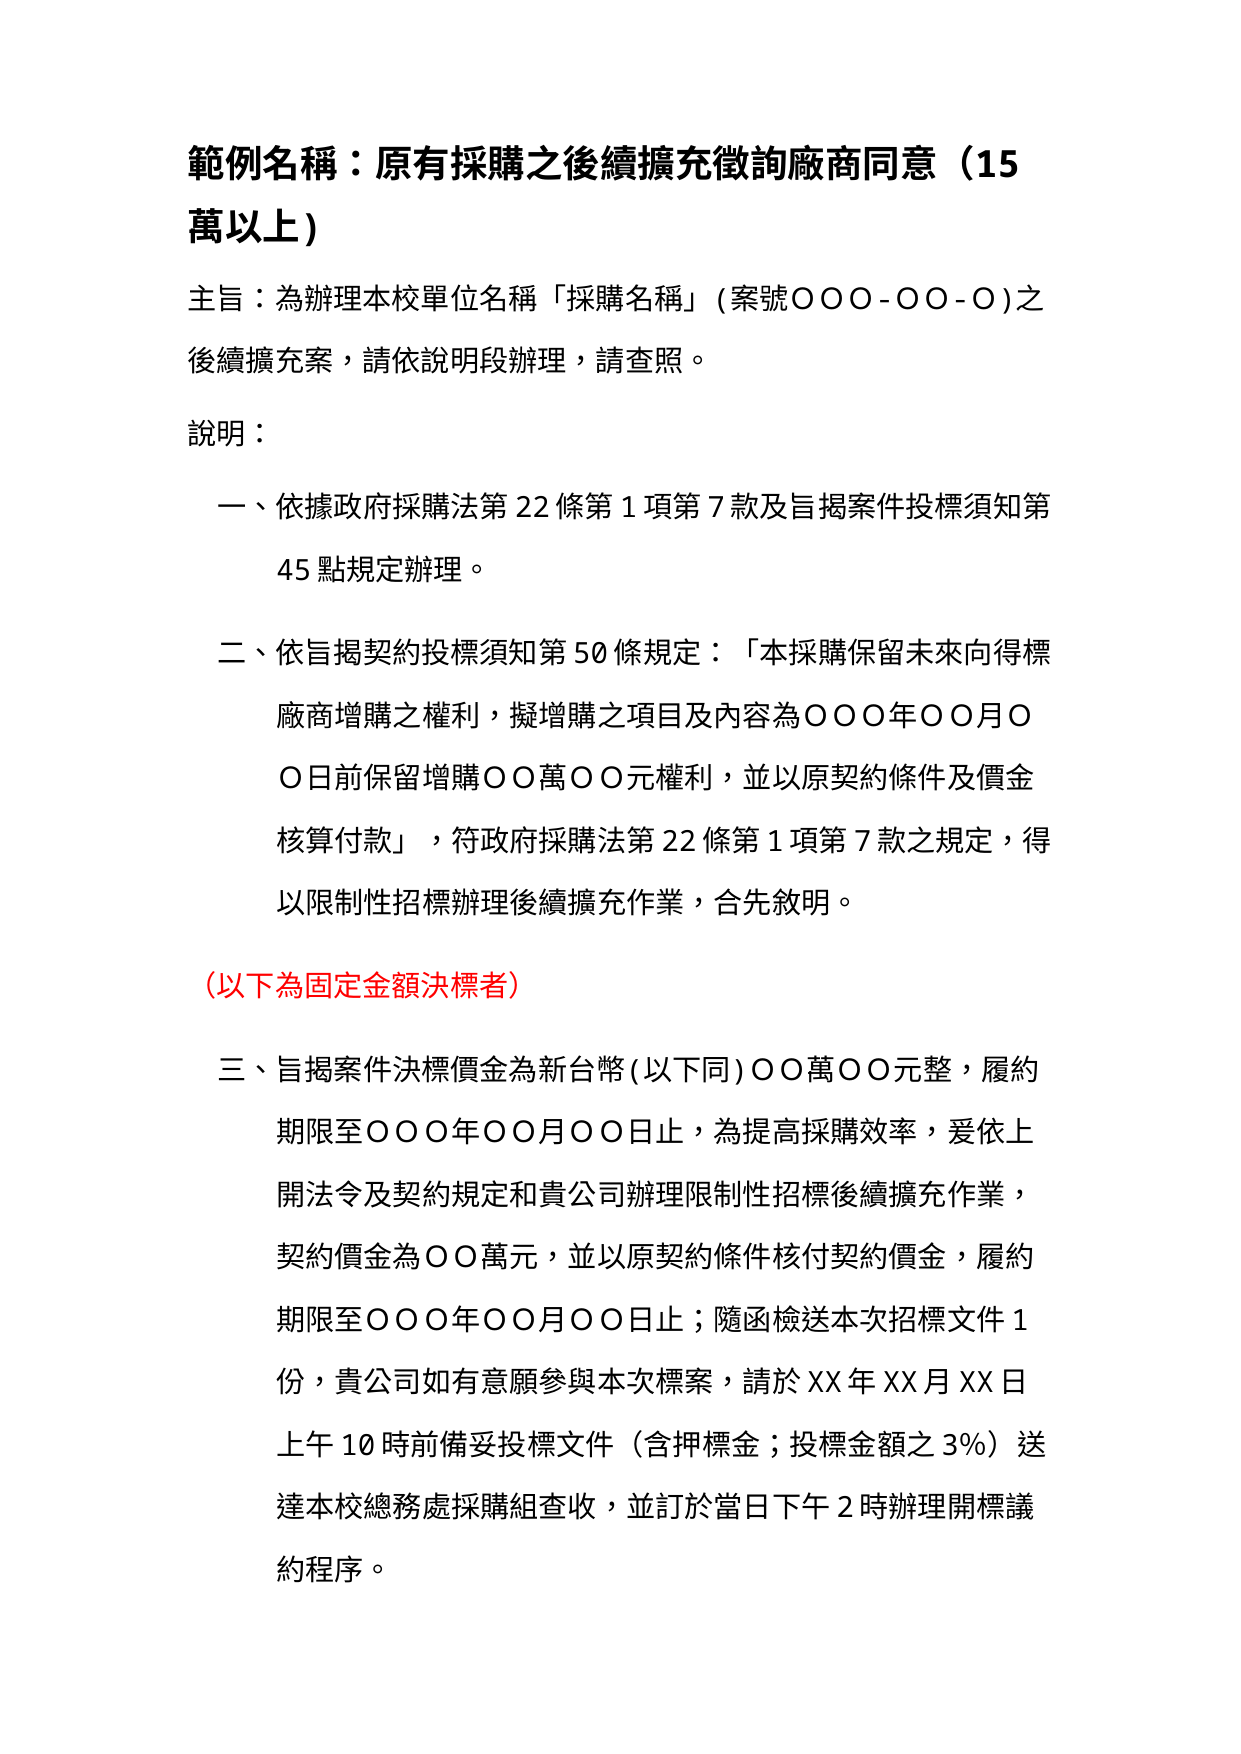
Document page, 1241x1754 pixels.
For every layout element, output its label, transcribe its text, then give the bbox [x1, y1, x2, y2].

text 說明： [187, 390, 1053, 453]
text 範例名稱：原有採購之後續擴充徵詢廠商同意（15萬以上) [187, 119, 1053, 244]
text （以下為固定金額決標者） [187, 942, 1053, 1005]
text 一、依據政府採購法第22條第1項第7款及旨揭案件投標須知第45點規定辦理。 [217, 463, 1053, 588]
text 主旨：為辦理本校單位名稱「採購名稱」(案號ＯＯＯ-ＯＯ-Ｏ)之後續擴充案，請依說明段辦理，請查照。 [187, 255, 1053, 380]
text 二、依旨揭契約投標須知第50條規定：「本採購保留未來向得標廠商增購之權利，擬增購之項目及內容為ＯＯＯ年ＯＯ月ＯＯ日前保留增購ＯＯ萬ＯＯ元權利，並以原契約條件及價金核算付款」，符政府採購法第22條第1項第7款之規定，得以限制性招標辦理後續擴充作業，合先敘明。 [217, 609, 1053, 922]
text 三、旨揭案件決標價金為新台幣(以下同)ＯＯ萬ＯＯ元整，履約期限至ＯＯＯ年ＯＯ月ＯＯ日止，為提高採購效率，爰依上開法令及契約規定和貴公司辦理限制性招標後續擴充作業，契約價金為ＯＯ萬元，並以原契約條件核付契約價金，履約期限至ＯＯＯ年ＯＯ月ＯＯ日止；隨函檢送本次招標文件1份，貴公司如有意願參與本次標案，請於XX年XX月XX日上午10時前備妥投標文件（含押標金；投標金額之3％）送達本校總務處採購組查收，並訂於當日下午2時辦理開標議約程序。 [217, 1026, 1053, 1588]
